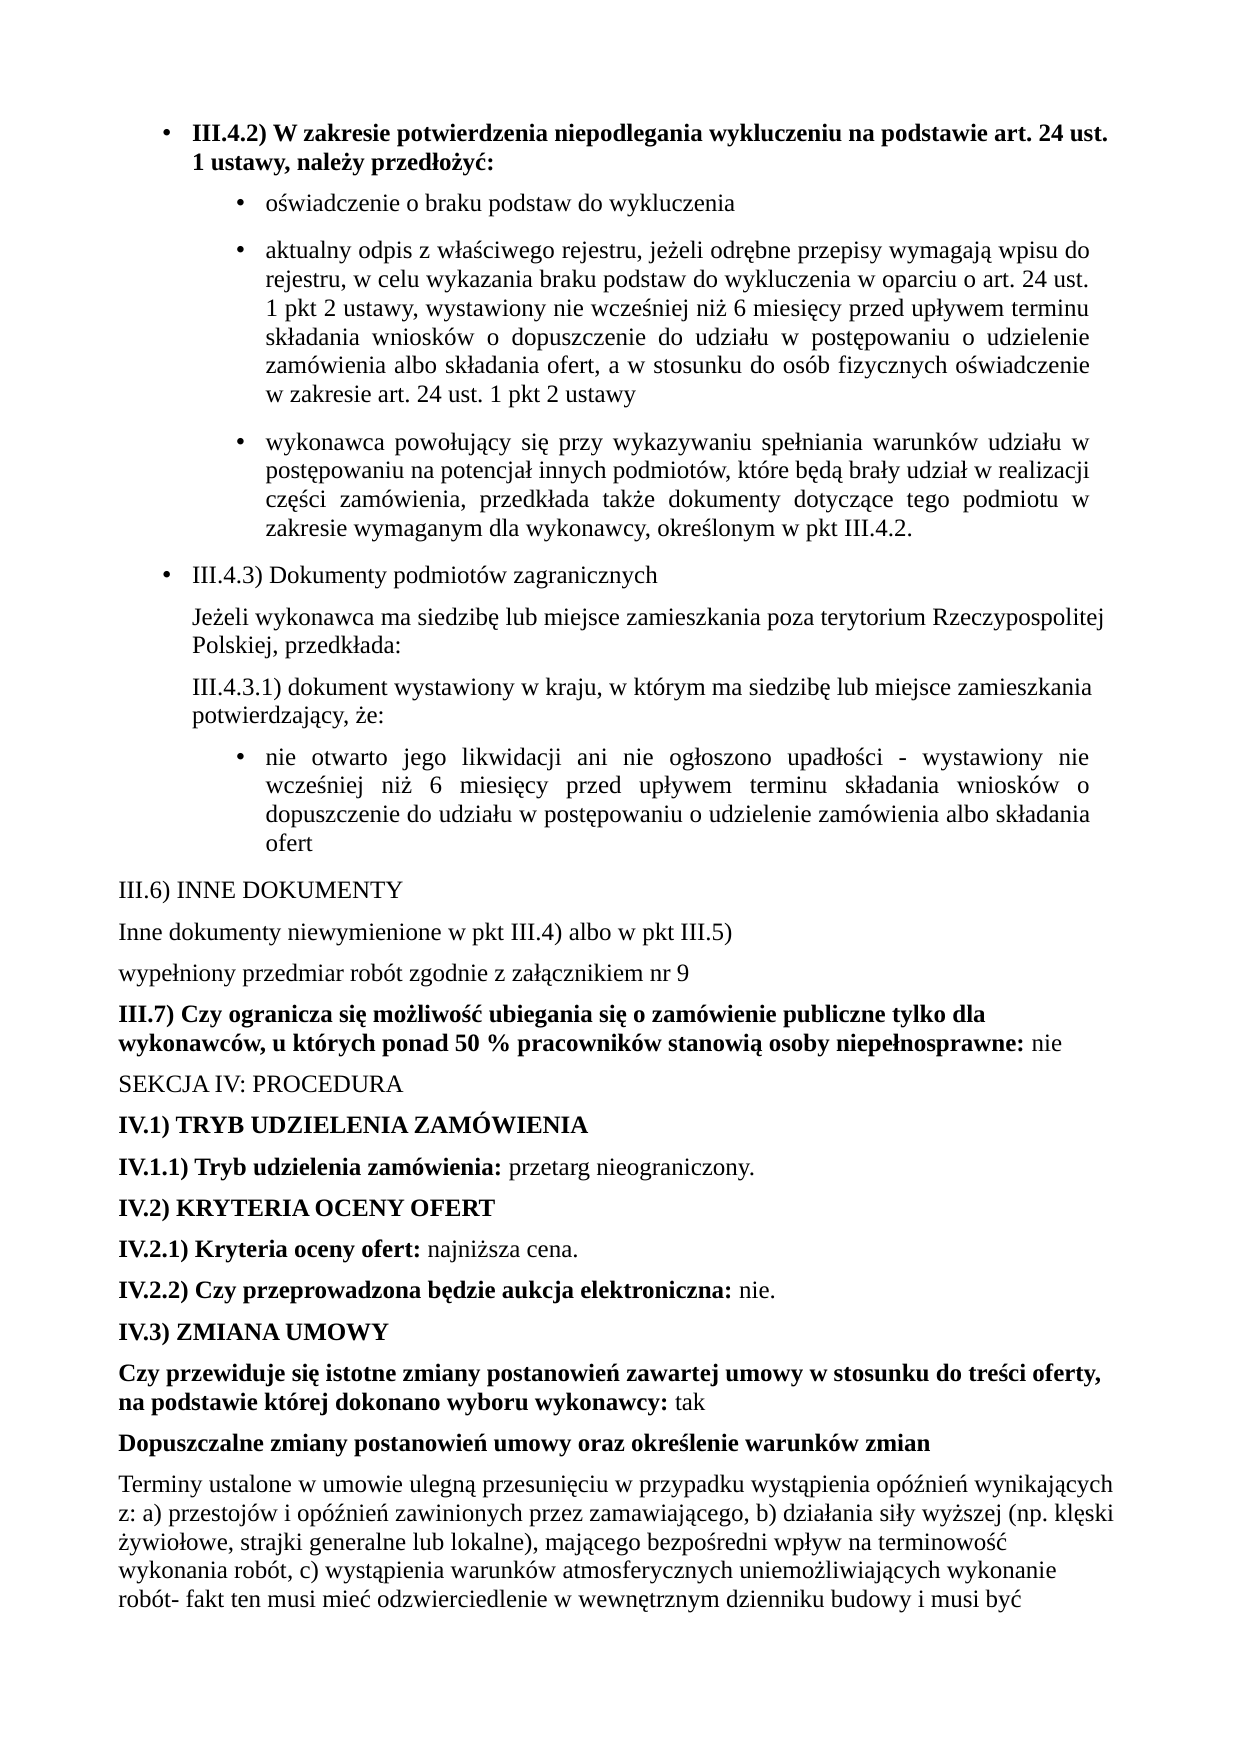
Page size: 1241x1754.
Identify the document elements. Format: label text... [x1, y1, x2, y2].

list III.4.2) W zakresie potwierdzenia niepodlegania wykluczeniu na podstawie art. 24 ust. 1 ustawy, należy przedłożyć: [162, 118, 1122, 176]
text Terminy ustalone w umowie ulegną przesunięciu w przypadku wystąpienia opóźnień wynikających z: a) przestojów i opóźnień zawinionych przez zamawiającego, b) działania siły wyższej (np. klęski żywiołowe, strajki generalne lub lokalne), mającego bezpośredni wpływ na terminowość wykonania robót, c) wystąpienia warunków atmosferycznych uniemożliwiających wykonanie robót- fakt ten musi mieć odzwierciedlenie w wewnętrznym dzienniku budowy i musi być [118, 1469, 1122, 1613]
text IV.1.1) Tryb udzielenia zamówienia: przetarg nieograniczony. [118, 1152, 1122, 1181]
list wykonawca powołujący się przy wykazywaniu spełniania warunków udziału w postępowaniu na potencjał innych podmiotów, które będą brały udział w realizacji części zamówienia, przedkłada także dokumenty dotyczące tego podmiotu w zakresie wymaganym dla wykonawcy, określonym w pkt III.4.2. [236, 427, 1091, 542]
list III.4.3.1) dokument wystawiony w kraju, w którym ma siedzibę lub miejsce zamieszkania potwierdzający, że: [162, 672, 1122, 729]
text III.6) INNE DOKUMENTY [118, 876, 1122, 904]
text Czy przewiduje się istotne zmiany postanowień zawartej umowy w stosunku do treści oferty, na podstawie której dokonano wyboru wykonawcy: tak [118, 1358, 1122, 1416]
text IV.1) TRYB UDZIELENIA ZAMÓWIENIA [118, 1111, 1122, 1139]
list oświadczenie o braku podstaw do wykluczenia [236, 188, 1091, 217]
list nie otwarto jego likwidacji ani nie ogłoszono upadłości - wystawiony nie wcześniej niż 6 miesięcy przed upływem terminu składania wniosków o dopuszczenie do udziału w postępowaniu o udzielenie zamówienia albo składania ofert [236, 742, 1091, 857]
text Dopuszczalne zmiany postanowień umowy oraz określenie warunków zmian [118, 1428, 1122, 1457]
text III.7) Czy ogranicza się możliwość ubiegania się o zamówienie publiczne tylko dla wykonawców, u których ponad 50 % pracowników stanowią osoby niepełnosprawne: nie [118, 999, 1122, 1057]
list Jeżeli wykonawca ma siedzibę lub miejsce zamieszkania poza terytorium Rzeczypospolitej Polskiej, przedkłada: [162, 602, 1122, 659]
text IV.3) ZMIANA UMOWY [118, 1317, 1122, 1346]
list III.4.3) Dokumenty podmiotów zagranicznych [162, 561, 1122, 589]
text wypełniony przedmiar robót zgodnie z załącznikiem nr 9 [118, 958, 1122, 987]
text IV.2.2) Czy przeprowadzona będzie aukcja elektroniczna: nie. [118, 1276, 1122, 1304]
list aktualny odpis z właściwego rejestru, jeżeli odrębne przepisy wymagają wpisu do rejestru, w celu wykazania braku podstaw do wykluczenia w oparciu o art. 24 ust. 1 pkt 2 ustawy, wystawiony nie wcześniej niż 6 miesięcy przed upływem terminu składania wniosków o dopuszczenie do udziału w postępowaniu o udzielenie zamówienia albo składania ofert, a w stosunku do osób fizycznych oświadczenie w zakresie art. 24 ust. 1 pkt 2 ustawy [236, 236, 1091, 408]
text IV.2.1) Kryteria oceny ofert: najniższa cena. [118, 1234, 1122, 1263]
text IV.2) KRYTERIA OCENY OFERT [118, 1193, 1122, 1222]
text Inne dokumenty niewymienione w pkt III.4) albo w pkt III.5) [118, 917, 1122, 946]
text SEKCJA IV: PROCEDURA [118, 1069, 1122, 1098]
